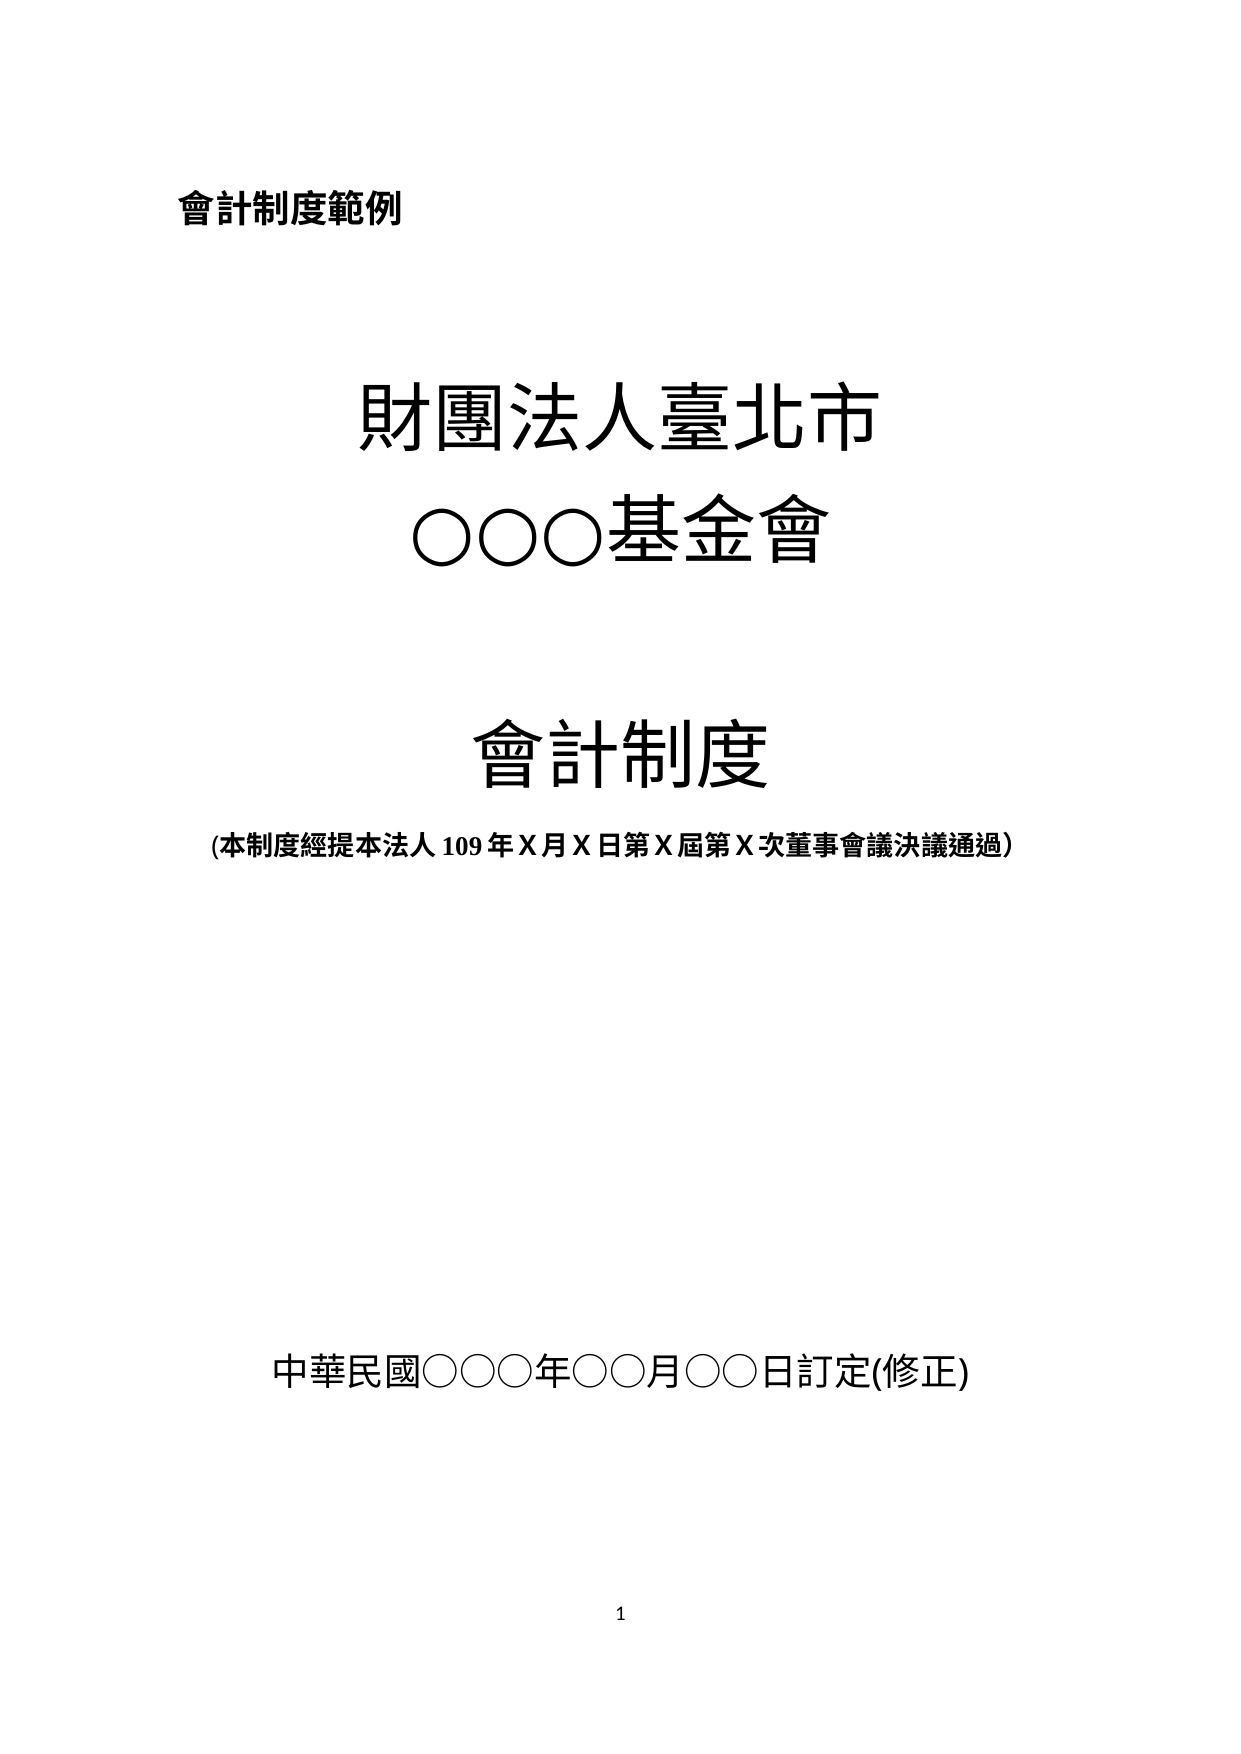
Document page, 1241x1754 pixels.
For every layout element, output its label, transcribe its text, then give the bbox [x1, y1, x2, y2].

text 中華民國○○○年○○月○○日訂定(修正) [177, 1325, 1063, 1400]
text 會計制度 [177, 687, 1063, 800]
text ○○○基金會 [177, 462, 1063, 575]
text 會計制度範例 [177, 162, 1063, 237]
text 財團法人臺北市 [177, 350, 1063, 462]
text (本制度經提本法人109年Ｘ月Ｘ日第Ｘ屆第Ｘ次董事會議決議通過） [177, 800, 1063, 875]
